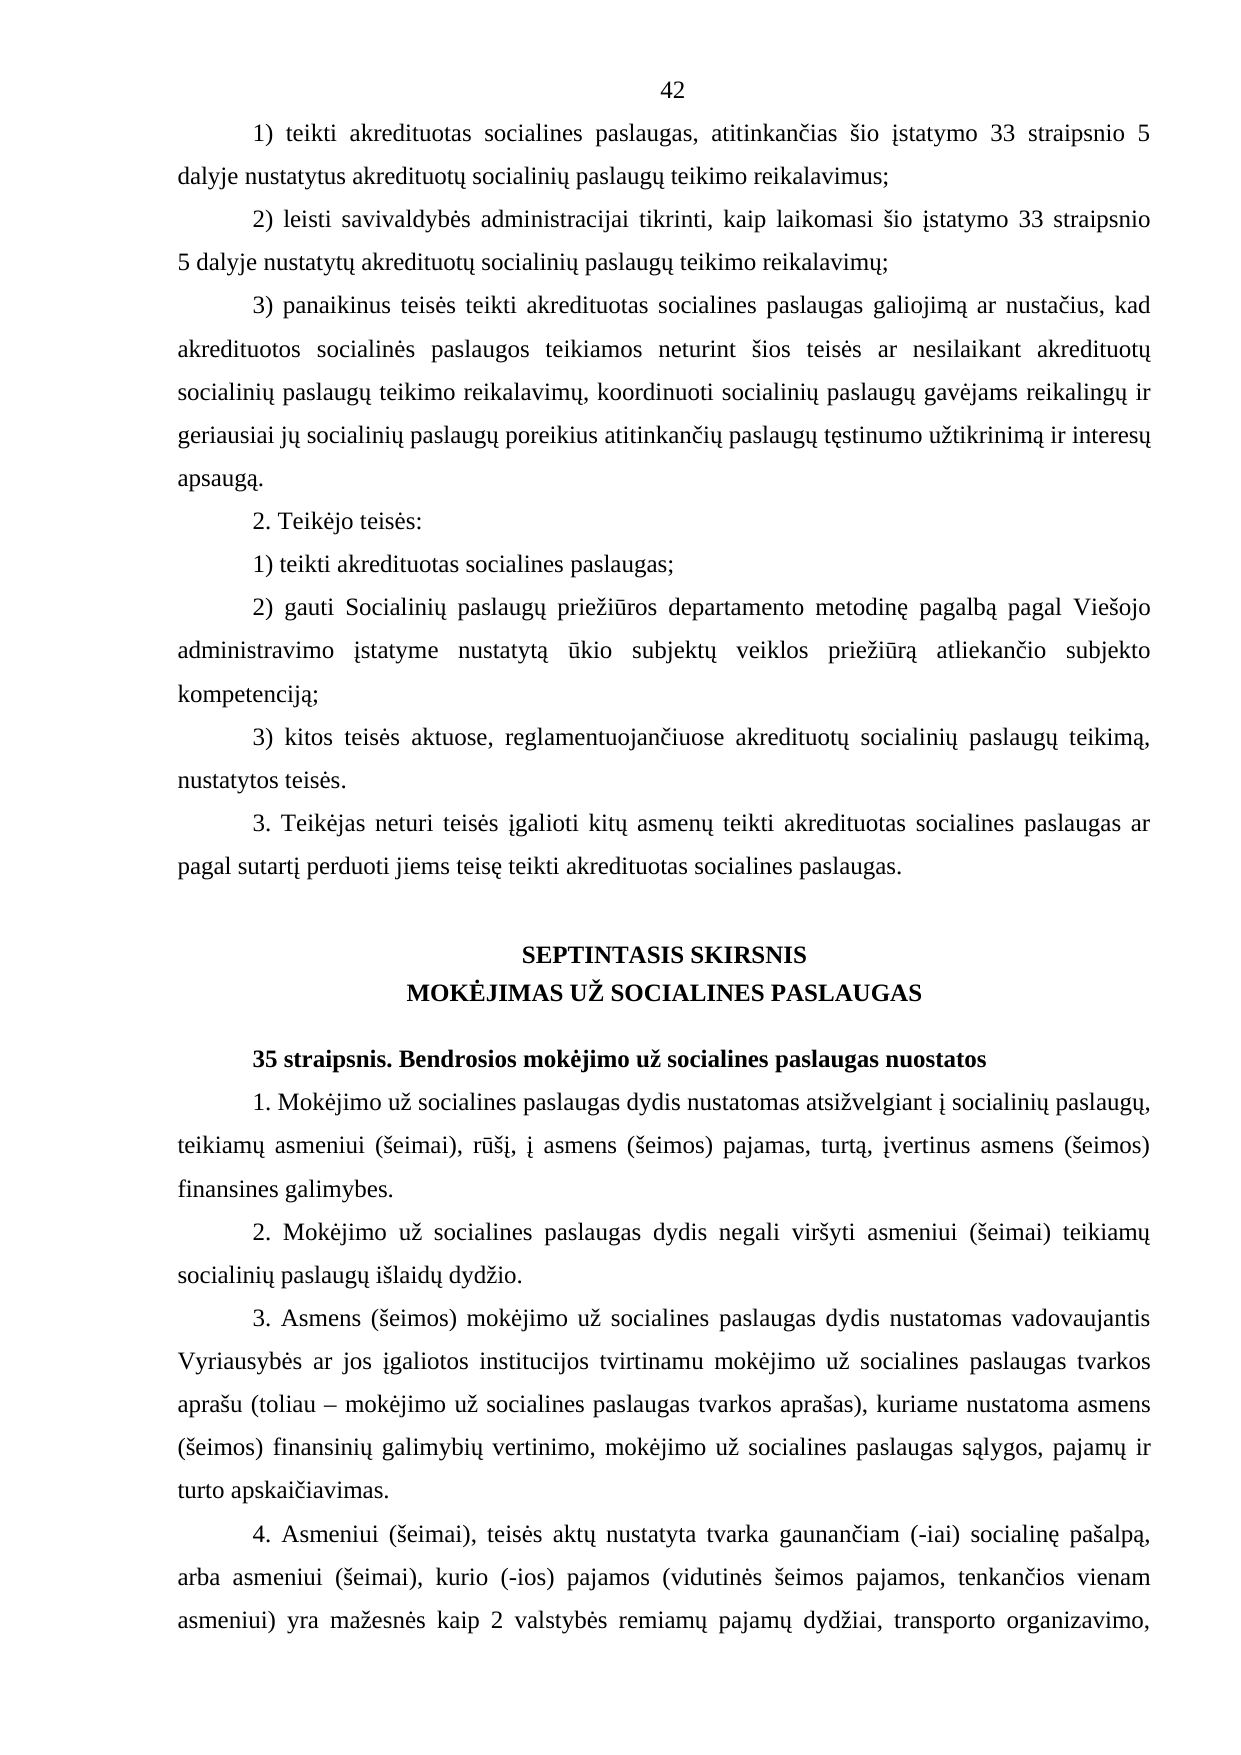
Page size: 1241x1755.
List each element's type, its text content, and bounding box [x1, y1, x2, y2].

text 4. Asmeniui (šeimai), teisės aktų nustatyta tvarka gaunančiam (-iai) socialinę pašalpą, arba asmeniui (šeimai), kurio (-ios) pajamos (vidutinės šeimos pajamos, tenkančios vienam asmeniui) yra mažesnės kaip 2 valstybės remiamų pajamų dydžiai, transporto organizavimo, [177, 1519, 1152, 1634]
text 3. Teikėjas neturi teisės įgalioti kitų asmenų teikti akredituotas socialines paslaugas ar pagal sutartį perduoti jiems teisę teikti akredituotas socialines paslaugas. [177, 808, 1152, 880]
text 35 straipsnis. Bendrosios mokėjimo už socialines paslaugas nuostatos [177, 1044, 1152, 1073]
text 2) gauti Socialinių paslaugų priežiūros departamento metodinę pagalbą pagal Viešojo administravimo įstatyme nustatytą ūkio subjektų veiklos priežiūrą atliekančio subjekto kompetenciją; [177, 592, 1152, 707]
text 3) panaikinus teisės teikti akredituotas socialines paslaugas galiojimą ar nustačius, kad akredituotos socialinės paslaugos teikiamos neturint šios teisės ar nesilaikant akredituotų socialinių paslaugų teikimo reikalavimų, koordinuoti socialinių paslaugų gavėjams reikalingų ir geriausiai jų socialinių paslaugų poreikius atitinkančių paslaugų tęstinumo užtikrinimą ir interesų apsaugą. [177, 291, 1152, 492]
text 2) leisti savivaldybės administracijai tikrinti, kaip laikomasi šio įstatymo 33 straipsnio 5 dalyje nustatytų akredituotų socialinių paslaugų teikimo reikalavimų; [177, 204, 1152, 276]
text 3. Asmens (šeimos) mokėjimo už socialines paslaugas dydis nustatomas vadovaujantis Vyriausybės ar jos įgaliotos institucijos tvirtinamu mokėjimo už socialines paslaugas tvarkos aprašu (toliau – mokėjimo už socialines paslaugas tvarkos aprašas), kuriame nustatoma asmens (šeimos) finansinių galimybių vertinimo, mokėjimo už socialines paslaugas sąlygos, pajamų ir turto apskaičiavimas. [177, 1303, 1152, 1504]
text 3) kitos teisės aktuose, reglamentuojančiuose akredituotų socialinių paslaugų teikimą, nustatytos teisės. [177, 722, 1152, 794]
text 1) teikti akredituotas socialines paslaugas, atitinkančias šio įstatymo 33 straipsnio 5 dalyje nustatytus akredituotų socialinių paslaugų teikimo reikalavimus; [177, 118, 1152, 190]
text 2. Teikėjo teisės: [177, 506, 1152, 535]
text MOKĖJIMAS UŽ SOCIALINES PASLAUGAS [177, 969, 1152, 1007]
text 1. Mokėjimo už socialines paslaugas dydis nustatomas atsižvelgiant į socialinių paslaugų, teikiamų asmeniui (šeimai), rūšį, į asmens (šeimos) pajamas, turtą, įvertinus asmens (šeimos) finansines galimybes. [177, 1087, 1152, 1202]
text SEPTINTASIS SKIRSNIS [177, 932, 1152, 969]
text 2. Mokėjimo už socialines paslaugas dydis negali viršyti asmeniui (šeimai) teikiamų socialinių paslaugų išlaidų dydžio. [177, 1217, 1152, 1289]
text 1) teikti akredituotas socialines paslaugas; [177, 549, 1152, 578]
